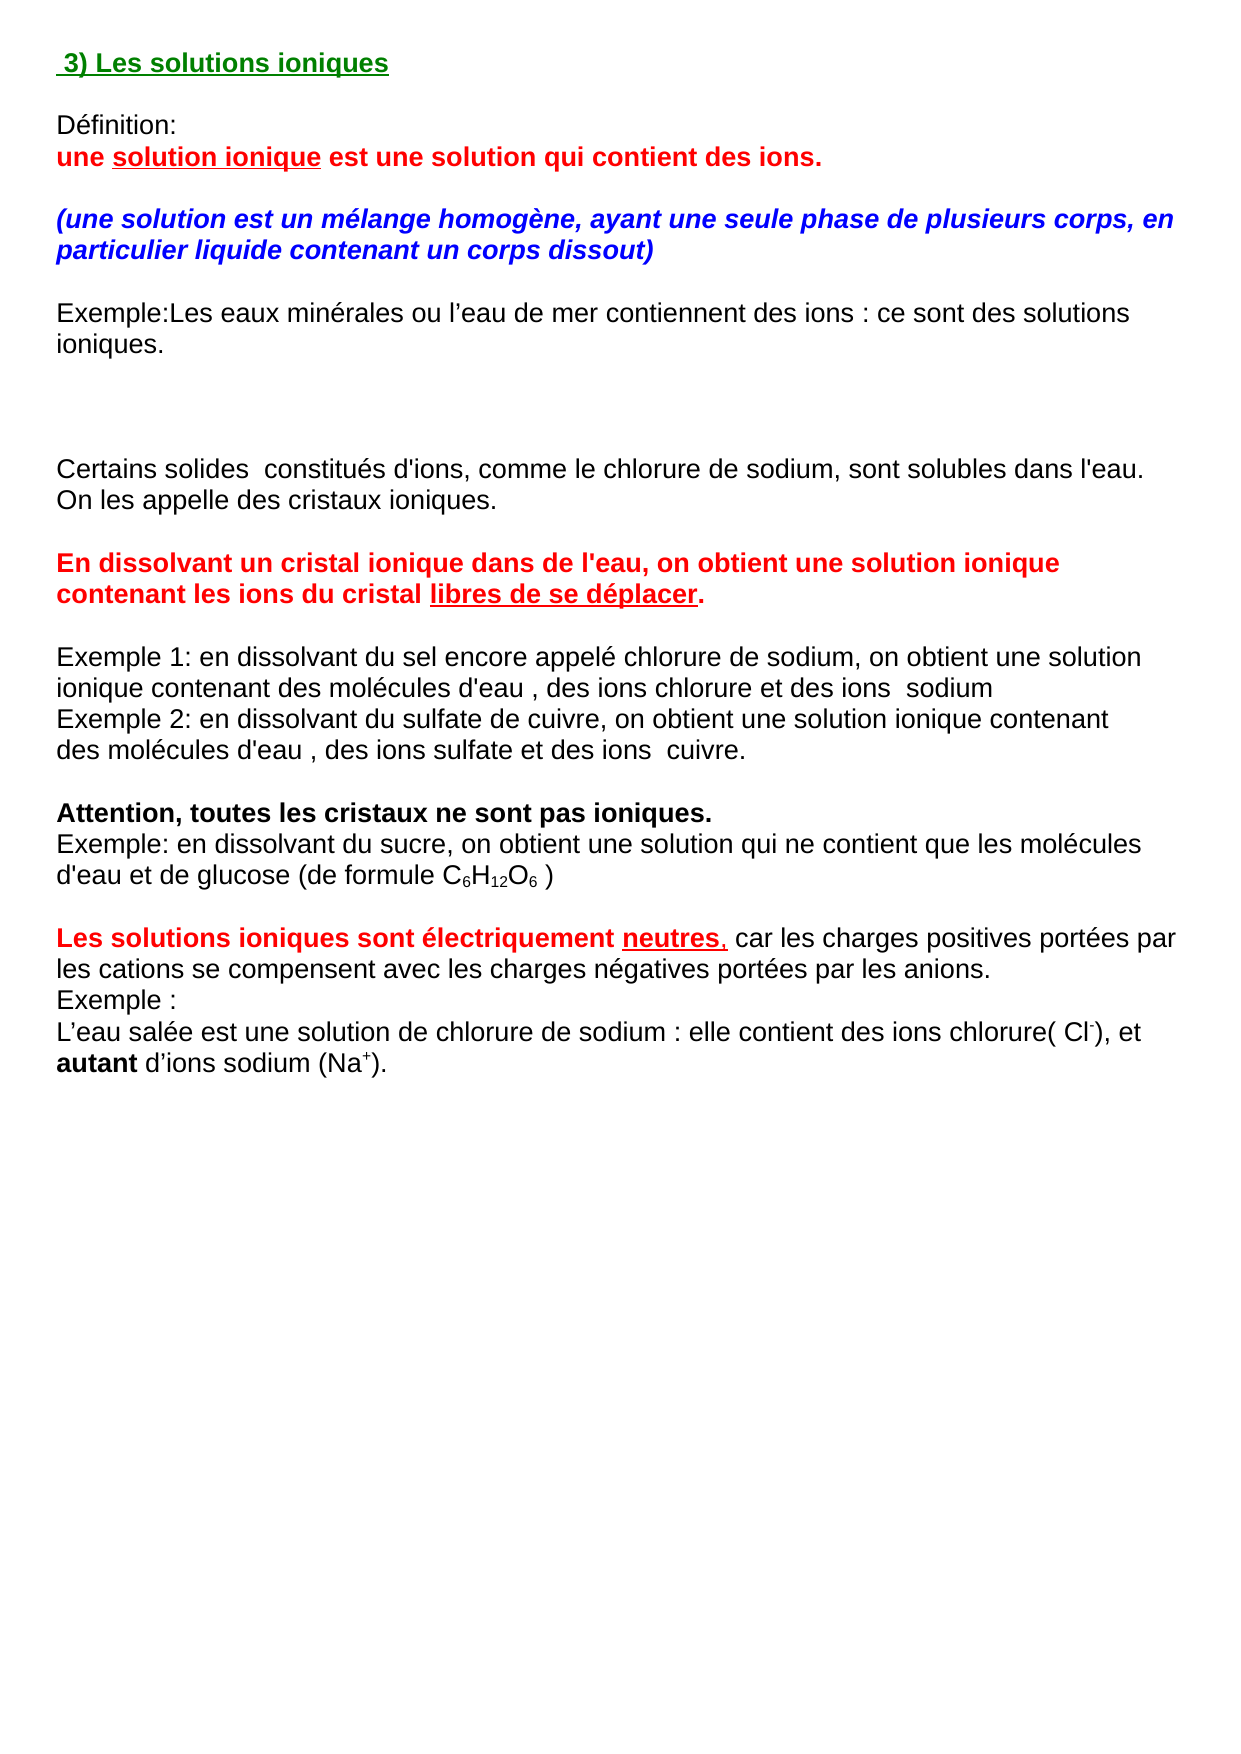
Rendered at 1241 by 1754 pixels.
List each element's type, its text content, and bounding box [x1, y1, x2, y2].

text Attention, toutes les cristaux ne sont pas ioniques. [56, 797, 1184, 828]
text Exemple: en dissolvant du sucre, on obtient une solution qui ne contient que les molécules d'eau et de glucose (de formule C6H12O6 ) [56, 828, 1184, 891]
text Exemple 2: en dissolvant du sulfate de cuivre, on obtient une solution ionique contenant des molécules d'eau , des ions sulfate et des ions cuivre. [56, 703, 1184, 797]
text Les solutions ioniques sont électriquement neutres, car les charges positives portées par les cations se compensent avec les charges négatives portées par les anions. [56, 891, 1184, 984]
text L’eau salée est une solution de chlorure de sodium : elle contient des ions chlorure( Cl-), et autant d’ions sodium (Na+). [56, 1016, 1184, 1078]
text 3) Les solutions ioniques [56, 47, 1184, 78]
text Définition: une solution ioniqUE EST UNE SOLUTION QUI CONTIENT DES IONS. (une solution est un mélange homogène, ayant une seule phase de plusieurs corps, en particulier liquide contenant un corps dissout) Exemple:Les eaux minérales ou l’eau de mer contiennent des ions : ce sont des solutions ioniques. Certains solides constitués d'ions, comme le chlorure de sodium, sont solubles dans l'eau. On les appelle des cristaux ioniques. [56, 78, 1184, 516]
text En dissolvant un cristal ionique dans de l'eau, on obtient une solution ionique contenant les ions du cristal libres de se déplacer. Exemple 1: en dissolvant du sel encore appelé chlorure de sodium, on obtient une solution ionique contenant des molécules d'eau , des ions chlorure et des ions sodium [56, 516, 1184, 703]
text Exemple : [56, 984, 1184, 1016]
